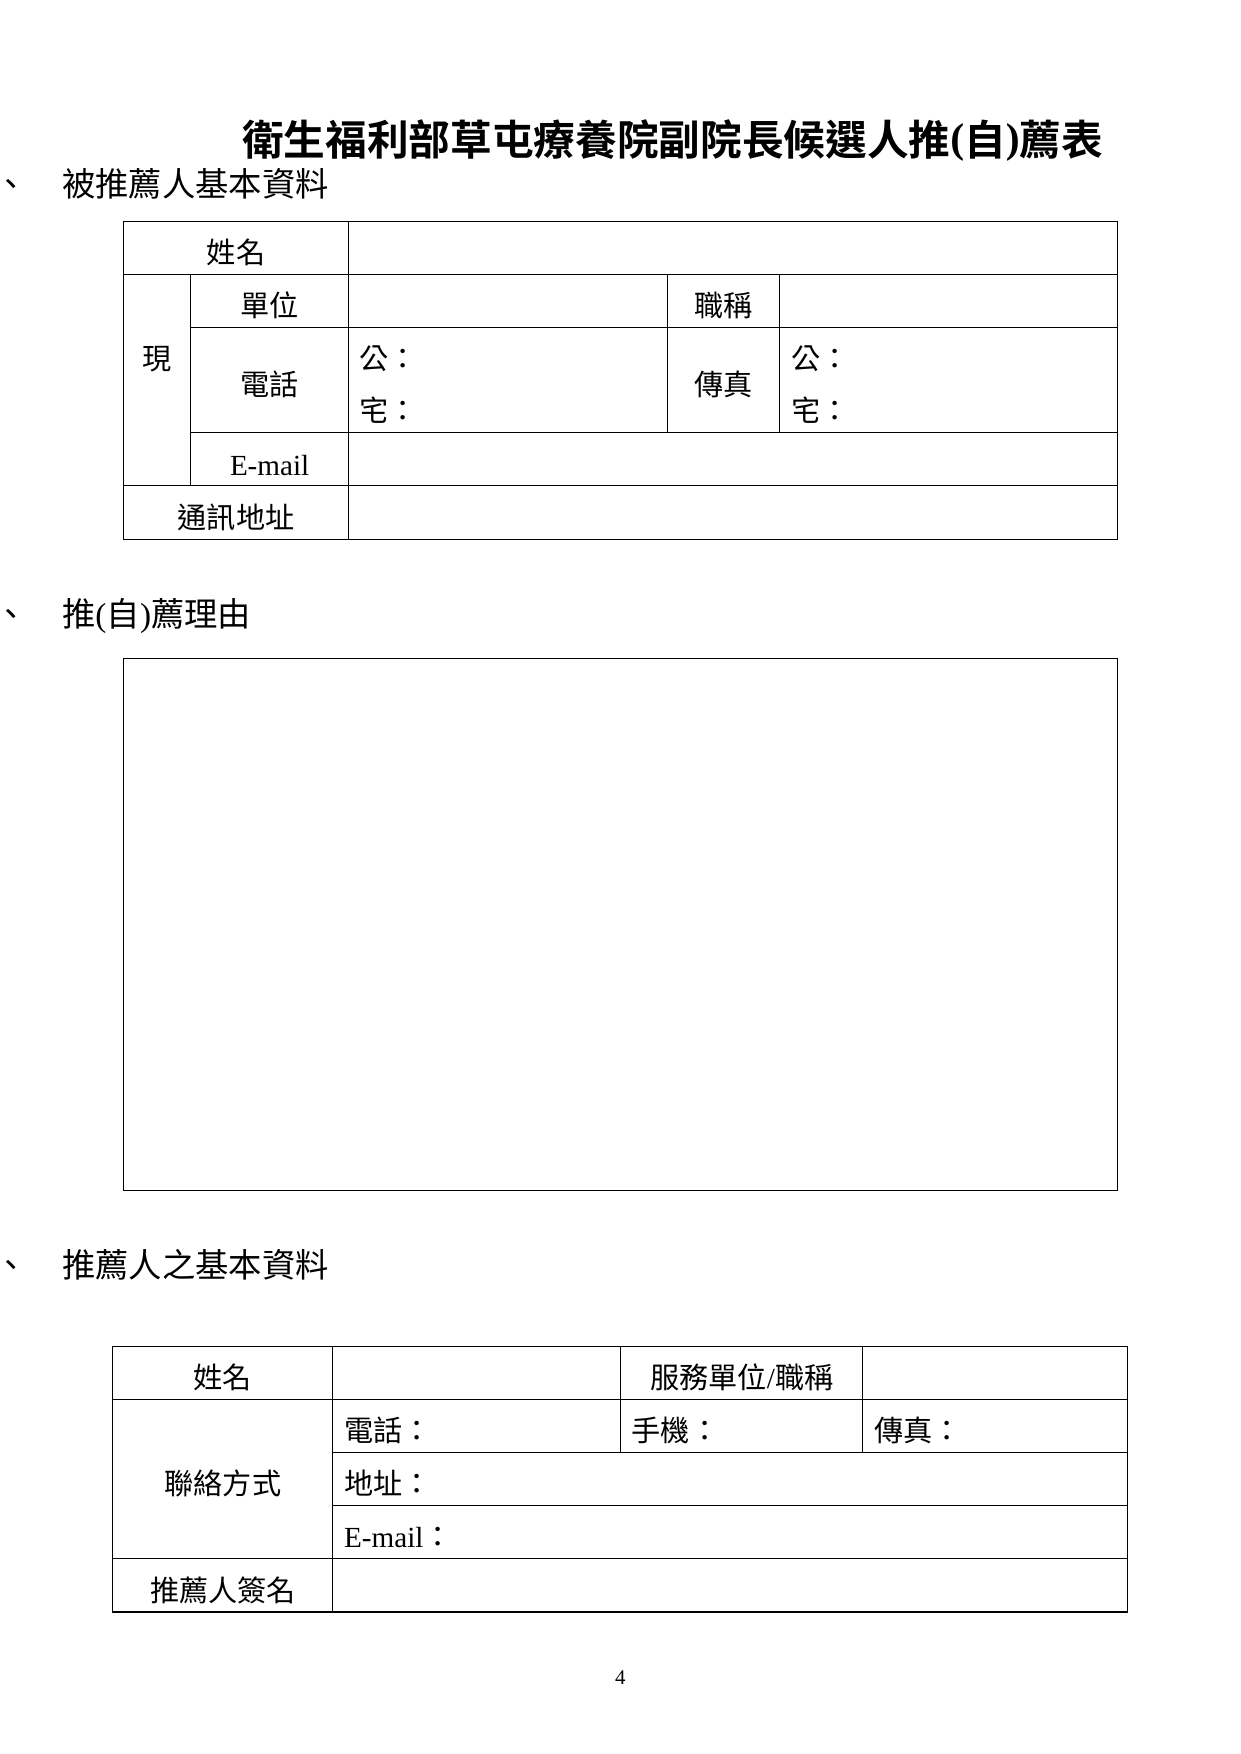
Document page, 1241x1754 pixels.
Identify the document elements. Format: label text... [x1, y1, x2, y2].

table_cell [780, 275, 1117, 327]
table_cell 公： 宅： [349, 328, 667, 432]
table_cell E-mail： [333, 1506, 1127, 1558]
table_cell 通訊地址 [124, 486, 348, 538]
list 推薦人之基本資料 [0, 1239, 1122, 1287]
table_cell 聯絡方式 [113, 1400, 332, 1558]
table_cell [349, 433, 1117, 485]
table_cell [349, 486, 1117, 538]
table_header [333, 1347, 620, 1399]
table_header [124, 659, 1117, 1190]
table_header [863, 1347, 1127, 1399]
table_header [349, 222, 1117, 274]
list 推(自)薦理由 [0, 587, 1122, 636]
table_cell 推薦人簽名 [113, 1559, 332, 1611]
table_cell [333, 1559, 1127, 1611]
table_cell E-mail [191, 433, 348, 485]
table_header 姓名 [124, 222, 348, 274]
list 被推薦人基本資料 [0, 158, 1122, 206]
table_header 服務單位/職稱 [621, 1347, 862, 1399]
table_cell 職稱 [668, 275, 779, 327]
table_cell 現職 [124, 275, 190, 485]
text 衛生福利部草屯療養院副院長候選人推(自)薦表 [118, 96, 1122, 158]
table_cell 手機： [621, 1400, 862, 1452]
table_header 姓名 [113, 1347, 332, 1399]
table_cell 傳真 [668, 328, 779, 432]
table_cell 公： 宅： [780, 328, 1117, 432]
table_cell 電話： [333, 1400, 620, 1452]
table_cell 電話 [191, 328, 348, 432]
table_cell 地址： [333, 1453, 1127, 1505]
table_cell 傳真： [863, 1400, 1127, 1452]
table_cell 單位 [191, 275, 348, 327]
table_cell [349, 275, 667, 327]
